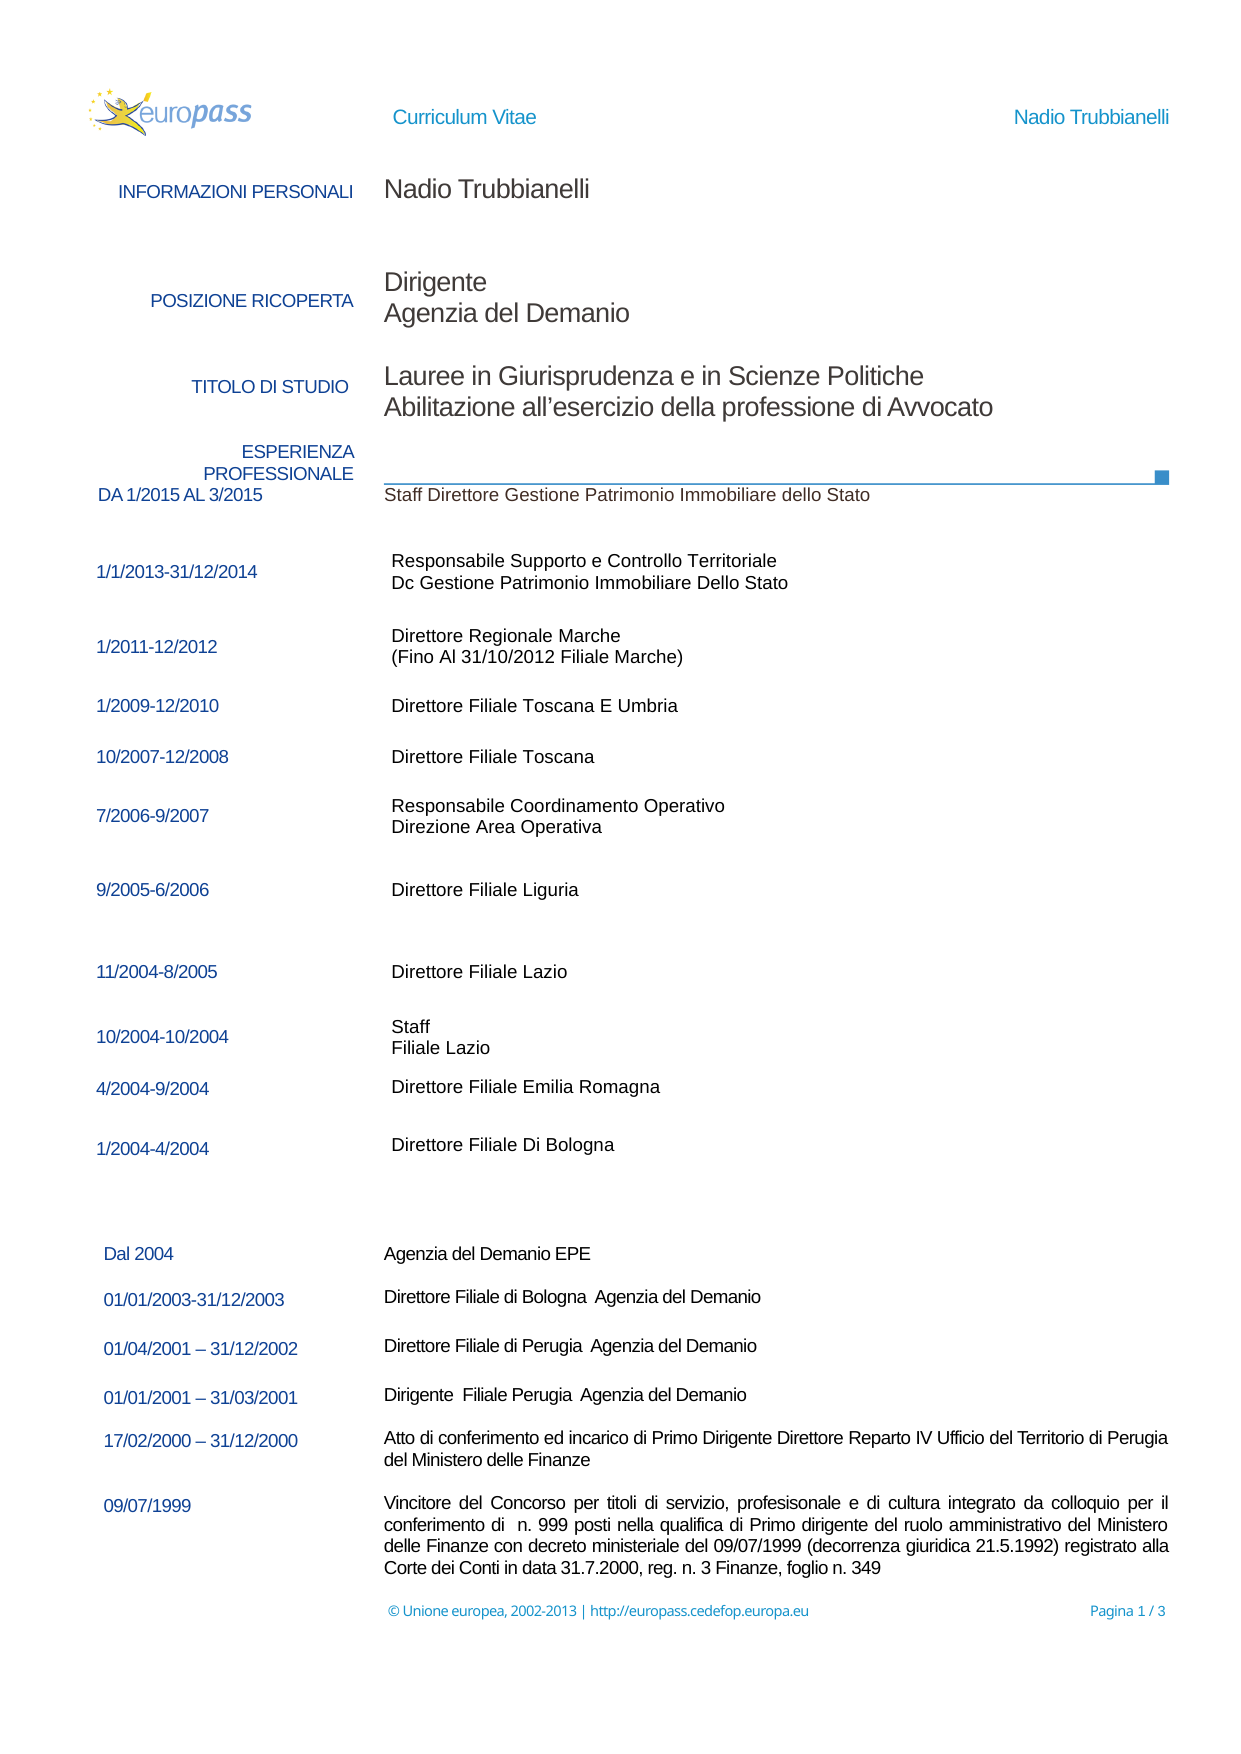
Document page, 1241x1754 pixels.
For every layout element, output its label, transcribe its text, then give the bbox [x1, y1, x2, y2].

table_cell Staff Direttore Gestione Patrimonio Immobiliare dello Stato [384, 485, 1169, 527]
table_cell [384, 230, 1169, 266]
table_cell 01/01/2001 – 31/03/2001 [89, 1384, 384, 1427]
table_cell Direttore Filiale Emilia Romagna [384, 1059, 1169, 1115]
table_cell [384, 1174, 1169, 1178]
table_cell 01/04/2001 – 31/12/2002 [89, 1335, 384, 1384]
table_cell [89, 1178, 384, 1199]
table_cell 10/2007-12/2008 [89, 735, 384, 779]
table_cell 17/02/2000 – 31/12/2000 [89, 1427, 384, 1492]
table_cell Agenzia del Demanio EPE [384, 1243, 1169, 1286]
table_cell 9/2005-6/2006 [89, 853, 384, 927]
table_cell Da 1/2015 al 3/2015 [89, 484, 384, 527]
table_cell Direttore Filiale Toscana [384, 735, 1169, 779]
table_cell Staff Filiale Lazio [384, 1015, 1169, 1059]
table_header ESPERIENZA PROFESSIONALE [89, 441, 384, 484]
table_cell 4/2004-9/2004 [89, 1059, 384, 1119]
table_cell [384, 1178, 1169, 1199]
table_cell 09/07/1999 [89, 1492, 384, 1599]
table_cell [89, 207, 1169, 230]
table_header [384, 441, 1169, 483]
table_cell 1/2009-12/2010 [89, 676, 384, 734]
table_cell 1/2004-4/2004 [89, 1119, 384, 1178]
table_header Nadio Trubbianelli [384, 171, 1169, 207]
table_cell 11/2004-8/2005 [89, 927, 384, 1015]
table_cell Direttore Filiale Liguria [384, 853, 1169, 927]
table_header [89, 1219, 384, 1243]
table_cell 01/01/2003-31/12/2003 [89, 1286, 384, 1335]
table_cell Direttore Filiale Lazio [384, 927, 1169, 1015]
table_cell Vincitore del Concorso per titoli di servizio, profesisonale e di cultura integrato da colloquio per il conferimento di n. 999 posti nella qualifica di Primo dirigente del ruolo amministrativo del Ministero delle Finanze con decreto ministeriale del 09/07/1999 (decorrenza giuridica 21.5.1992) registrato alla Corte dei Conti in data 31.7.2000, reg. n. 3 Finanze, foglio n. 349 [384, 1492, 1169, 1599]
table_header INFORMAZIONI PERSONALI [89, 171, 384, 207]
table_cell Direttore Filiale di Bologna Agenzia del Demanio [384, 1286, 1169, 1335]
table_header 1/1/2013-31/12/2014 [89, 528, 384, 616]
table_cell Dirigente Filiale Perugia Agenzia del Demanio [384, 1384, 1169, 1427]
table_header POSIZIONE RICOPERTA TITOLO DI STUDIO [89, 266, 384, 422]
table_cell Dal 2004 [89, 1243, 384, 1286]
table_cell Atto di conferimento ed incarico di Primo Dirigente Direttore Reparto IV Ufficio del Territorio di Perugia del Ministero delle Finanze [384, 1427, 1169, 1492]
table_cell 7/2006-9/2007 [89, 779, 384, 853]
table_header Dirigente Agenzia del Demanio Lauree in Giurisprudenza e in Scienze Politiche Abilitazione all’esercizio della professione di Avvocato [384, 266, 1169, 422]
table_cell [89, 230, 384, 266]
table_cell Direttore Filiale di Perugia Agenzia del Demanio [384, 1335, 1169, 1384]
table_cell Direttore Regionale Marche (Fino Al 31/10/2012 Filiale Marche) [384, 616, 1169, 676]
table_cell Direttore Filiale Toscana E Umbria [384, 676, 1169, 734]
table_cell 10/2004-10/2004 [89, 1015, 384, 1059]
table_header Responsabile Supporto e Controllo Territoriale Dc Gestione Patrimonio Immobiliare Dello Stato [384, 528, 1169, 616]
table_header [384, 1219, 1169, 1243]
table_cell Direttore Filiale Di Bologna [384, 1115, 1169, 1174]
table_cell Responsabile Coordinamento Operativo Direzione Area Operativa [384, 779, 1169, 853]
table_cell 1/2011-12/2012 [89, 616, 384, 676]
